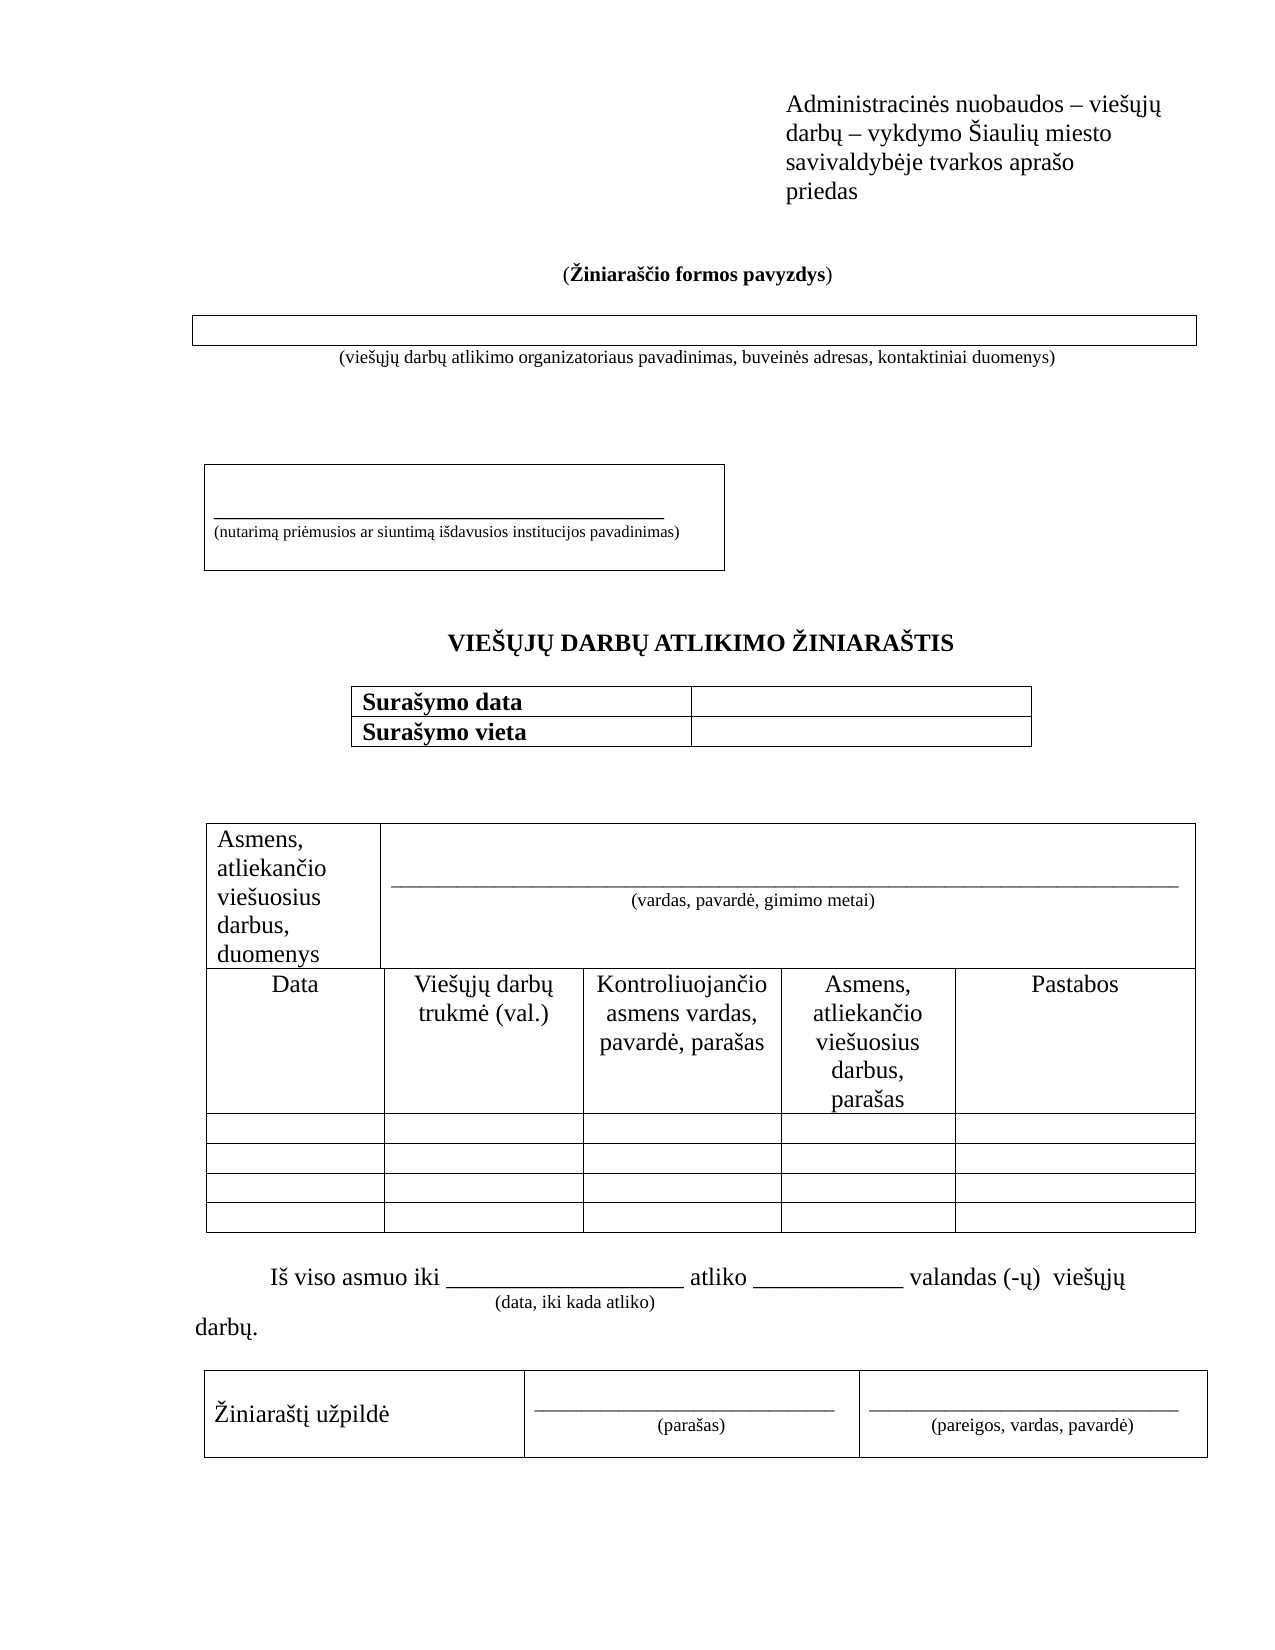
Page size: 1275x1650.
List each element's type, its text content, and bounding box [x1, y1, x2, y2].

table_cell [692, 717, 1031, 746]
table_cell [782, 1174, 955, 1202]
table_cell [956, 1114, 1195, 1143]
table_header [193, 316, 1196, 344]
table_header Žiniaraštį užpildė [205, 1371, 524, 1457]
table_cell [207, 1114, 384, 1143]
table_header Asmens, atliekančio viešuosius darbus, duomenys [207, 824, 380, 968]
table_cell [207, 1144, 384, 1172]
table_cell [385, 1174, 583, 1202]
text VIEŠŲJŲ DARBŲ ATLIKIMO ŽINIARAŠTIS [195, 628, 1200, 657]
table_cell Asmens, atliekančio viešuosius darbus, parašas [782, 969, 955, 1113]
table_cell Kontroliuojančio asmens vardas, pavardė, parašas [584, 969, 781, 1113]
table_cell [584, 1203, 781, 1232]
table_cell [385, 1144, 583, 1172]
text (Žiniaraščio formos pavyzdys) [195, 262, 1200, 286]
table_header ____________________________________ (nutarimą priėmusios ar siuntimą išdavusios institucijos pavadinimas) [205, 465, 724, 570]
table_cell [956, 1144, 1195, 1172]
table_cell [782, 1203, 955, 1232]
text (viešųjų darbų atlikimo organizatoriaus pavadinimas, buveinės adresas, kontaktiniai duomenys) [195, 346, 1200, 367]
table_header ________________________________ (parašas) [525, 1371, 859, 1457]
table_cell [385, 1203, 583, 1232]
table_cell [207, 1174, 384, 1202]
table_cell [782, 1144, 955, 1172]
table_cell Viešųjų darbų trukmė (val.) [385, 969, 583, 1113]
table_cell [385, 1114, 583, 1143]
text priedas [786, 176, 1200, 204]
table_cell Data [207, 969, 384, 1113]
table_header ____________________________________________________________________________________ (vardas, pavardė, gimimo metai) [381, 824, 1195, 968]
text Iš viso asmuo iki ___________________ atliko ____________ valandas (-ų) viešųjų [270, 1262, 1200, 1291]
table_header _________________________________ (pareigos, vardas, pavardė) [860, 1371, 1207, 1457]
table_cell [782, 1114, 955, 1143]
table_cell [584, 1114, 781, 1143]
table_cell Surašymo vieta [352, 717, 691, 746]
text darbų – vykdymo Šiaulių miesto [786, 118, 1200, 147]
text darbų. [195, 1312, 1200, 1341]
text Administracinės nuobaudos – viešųjų [786, 89, 1200, 118]
table_header Surašymo data [352, 687, 691, 716]
table_cell [584, 1174, 781, 1202]
table_cell [956, 1203, 1195, 1232]
table_cell Pastabos [956, 969, 1195, 1113]
table_cell [207, 1203, 384, 1232]
text (data, iki kada atliko) [420, 1291, 1200, 1312]
table_cell [584, 1144, 781, 1172]
table_cell [956, 1174, 1195, 1202]
table_header [692, 687, 1031, 716]
text savivaldybėje tvarkos aprašo [786, 147, 1200, 176]
